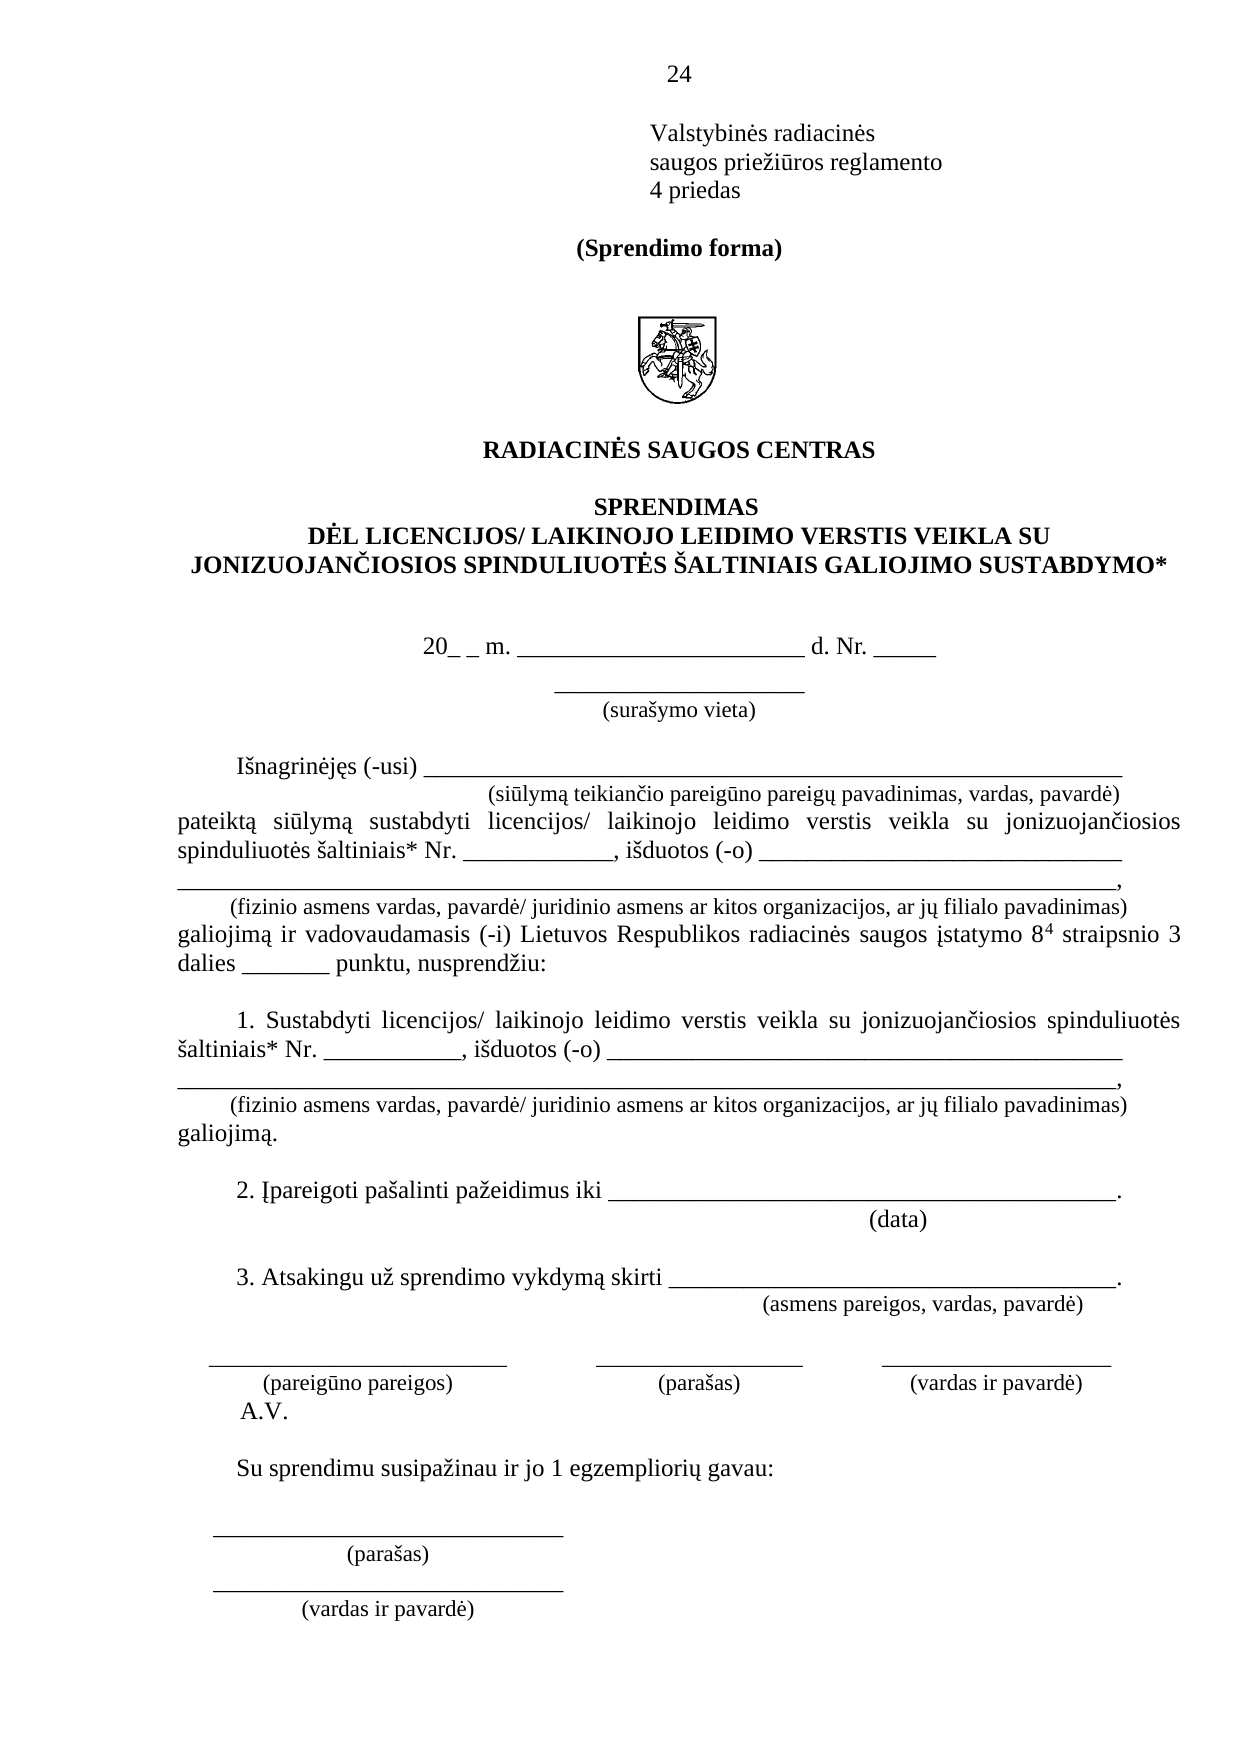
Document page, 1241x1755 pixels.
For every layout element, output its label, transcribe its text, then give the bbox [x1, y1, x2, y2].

text galiojimą ir vadovaudamasis (-i) Lietuvos Respublikos radiacinės saugos įstatymo 84 straipsnio 3 dalies _______ punktu, nusprendžiu: [177, 919, 1181, 977]
text ____________________ [177, 667, 1181, 696]
text 4 priedas [649, 176, 1181, 204]
text (asmens pareigos, vardas, pavardė) [665, 1290, 1181, 1317]
text (Sprendimo forma) [177, 233, 1181, 262]
text pateiktą siūlymą sustabdyti licencijos/ laikinojo leidimo verstis veikla su jonizuojančiosios spinduliuotės šaltiniais* Nr. ____________, išduotos (-o) [177, 806, 1181, 864]
text (parašas) [177, 1539, 599, 1566]
text SPRENDIMAS DĖL LICENCIJOS/ LAIKINOJO LEIDIMO VERSTIS VEIKLA SU JONIZUOJANČIOSIOS SPINDULIUOTĖS ŠALTINIAIS GALIOJIMO SUSTABDYMO* [177, 492, 1181, 579]
table_header ____________________ (vardas ir pavardė) [860, 1343, 1133, 1396]
text _ , [177, 864, 1181, 893]
text 1. Sustabdyti licencijos/ laikinojo leidimo verstis veikla su jonizuojančiosios spinduliuotės šaltiniais* Nr. ___________, išduotos (-o) [177, 1005, 1181, 1063]
text 2. Įpareigoti pašalinti pažeidimus iki . [177, 1175, 1181, 1204]
table_header __________________ (parašas) [563, 1343, 836, 1396]
text (vardas ir pavardė) [177, 1595, 599, 1621]
text (fizinio asmens vardas, pavardė/ juridinio asmens ar kitos organizacijos, ar jų filialo pavadinimas) [177, 1092, 1181, 1118]
text 3. Atsakingu už sprendimo vykdymą skirti . [177, 1262, 1181, 1290]
text (siūlymą teikiančio pareigūno pareigų pavadinimas, vardas, pavardė) [427, 780, 1181, 806]
text Išnagrinėjęs (-usi) [177, 751, 1181, 780]
text (surašymo vieta) [177, 696, 1181, 723]
text ____________________________ [177, 1511, 599, 1539]
text galiojimą. [177, 1118, 1181, 1147]
text (herbas) [177, 291, 1181, 406]
text (data) [615, 1204, 1181, 1233]
table_header [539, 1343, 563, 1396]
text 20_ _ m. _______________________ d. Nr. _____ [177, 631, 1181, 660]
text _ , [177, 1063, 1181, 1092]
text A.V. [240, 1396, 1181, 1424]
text RADIACINĖS SAUGOS CENTRAS [177, 435, 1181, 464]
text Su sprendimu susipažinau ir jo 1 egzempliorių gavau: [177, 1453, 1181, 1482]
text ____________________________ [177, 1566, 599, 1595]
table_header [836, 1343, 860, 1396]
text Valstybinės radiacinės [649, 118, 1181, 147]
text saugos priežiūros reglamento [649, 147, 1181, 176]
table_header __________________________ (pareigūno pareigos) [177, 1343, 538, 1396]
text (fizinio asmens vardas, pavardė/ juridinio asmens ar kitos organizacijos, ar jų filialo pavadinimas) [177, 893, 1181, 919]
